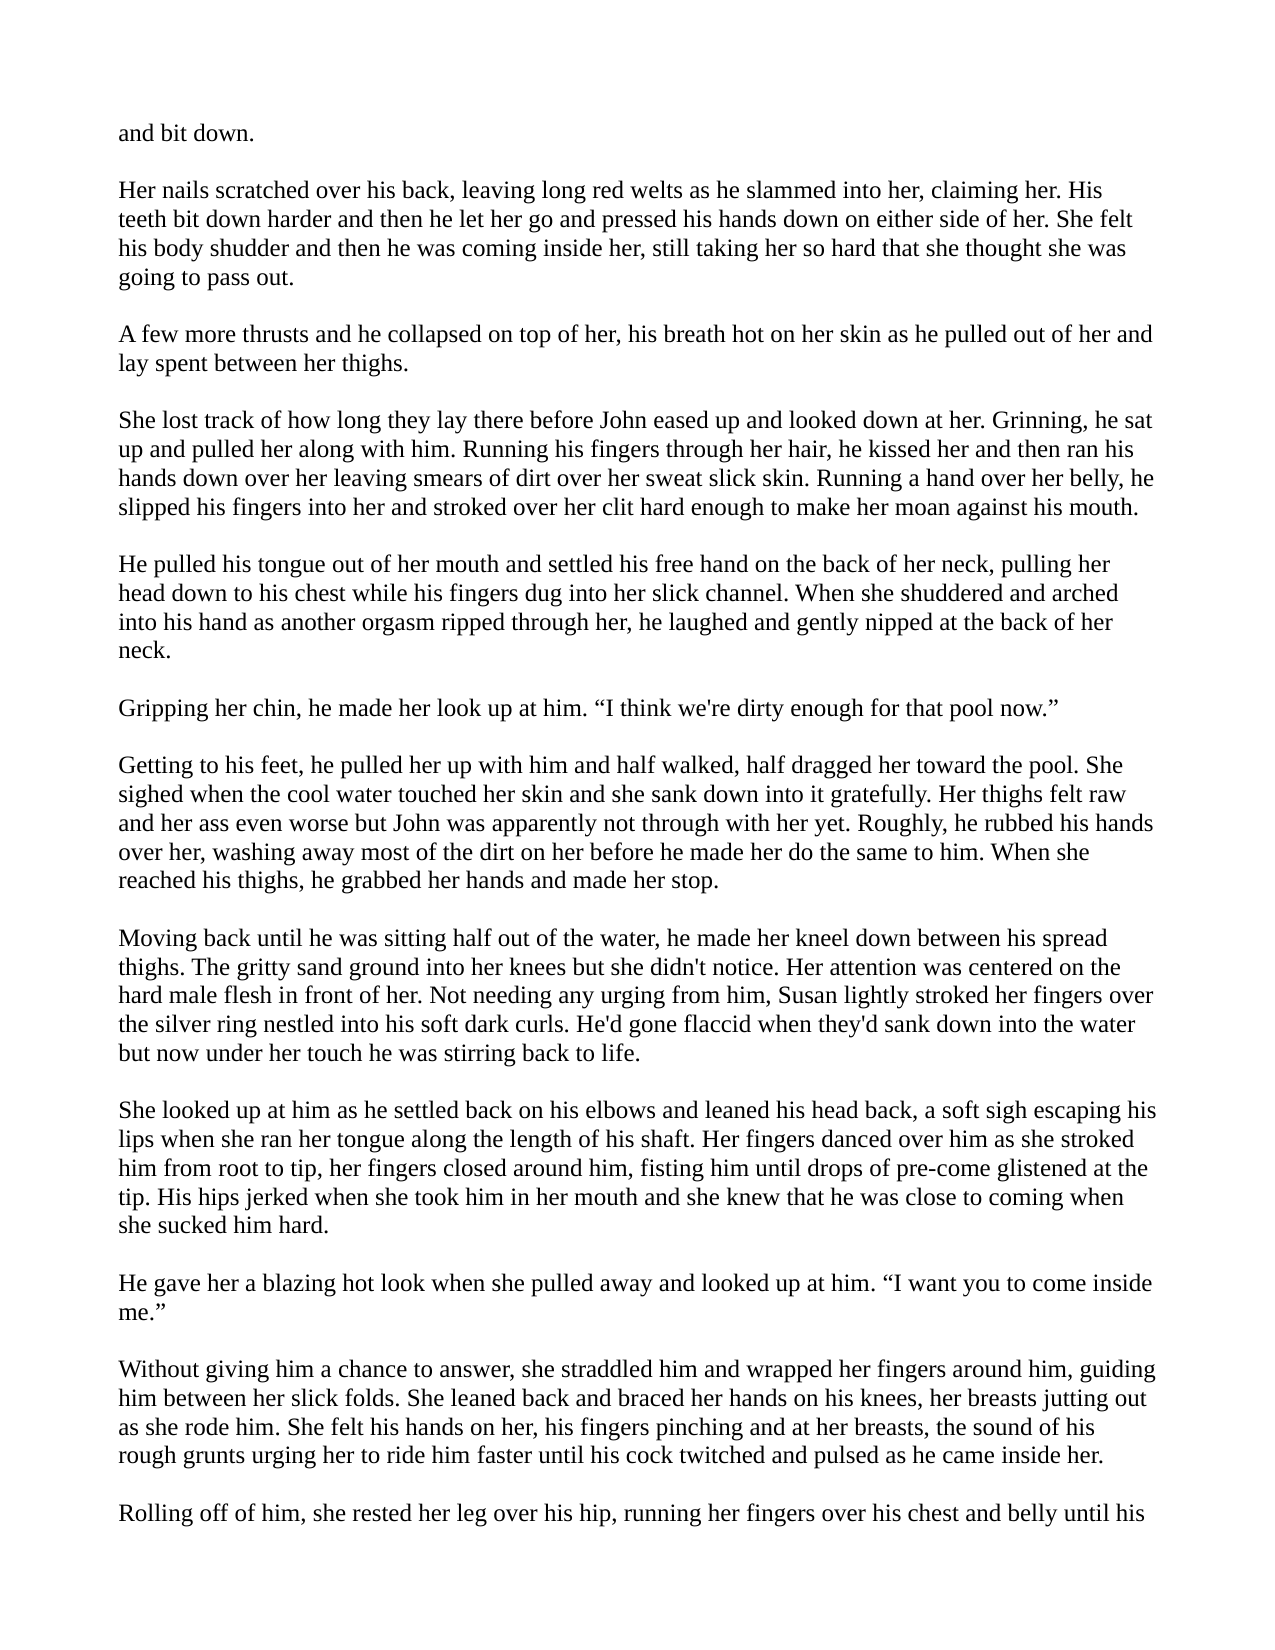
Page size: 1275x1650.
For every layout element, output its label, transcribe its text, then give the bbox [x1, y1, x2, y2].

text A few more thrusts and he collapsed on top of her, his breath hot on her skin as he pulled out of her and lay spent between her thighs. [118, 319, 1157, 377]
text Her nails scratched over his back, leaving long red welts as he slammed into her, claiming her. His teeth bit down harder and then he let her go and pressed his hands down on either side of her. She felt his body shudder and then he was coming inside her, still taking her so hard that she thought she was going to pass out. [118, 176, 1157, 291]
text and bit down. [118, 118, 1157, 147]
text She lost track of how long they lay there before John eased up and looked down at her. Grinning, he sat up and pulled her along with him. Running his fingers through her hair, he kissed her and then ran his hands down over her leaving smears of dirt over her sweat slick skin. Running a hand over her belly, he slipped his fingers into her and stroked over her clit hard enough to make her moan against his mouth. [118, 406, 1157, 521]
text Without giving him a chance to answer, she straddled him and wrapped her fingers around him, guiding him between her slick folds. She leaned back and braced her hands on his knees, her breasts jutting out as she rode him. She felt his hands on her, his fingers pinching and at her breasts, the sound of his rough grunts urging her to ride him faster until his cock twitched and pulsed as he came inside her. [118, 1354, 1157, 1469]
text He pulled his tongue out of her mouth and settled his free hand on the back of her neck, pulling her head down to his chest while his fingers dug into her slick channel. When she shuddered and arched into his hand as another orgasm ripped through her, he laughed and gently nipped at the back of her neck. [118, 549, 1157, 664]
text Getting to his feet, he pulled her up with him and half walked, half dragged her toward the pool. She sighed when the cool water touched her skin and she sank down into it gratefully. Her thighs felt raw and her ass even worse but John was apparently not through with her yet. Roughly, he rubbed his hands over her, washing away most of the dirt on her before he made her do the same to him. When she reached his thighs, he grabbed her hands and made her stop. [118, 751, 1157, 894]
text Moving back until he was sitting half out of the water, he made her kneel down between his spread thighs. The gritty sand ground into her knees but she didn't notice. Her attention was centered on the hard male flesh in front of her. Not needing any urging from him, Susan lightly stroked her fingers over the silver ring nestled into his soft dark curls. He'd gone flaccid when they'd sank down into the water but now under her touch he was stirring back to life. [118, 923, 1157, 1067]
text Rolling off of him, she rested her leg over his hip, running her fingers over his chest and belly until his [118, 1498, 1157, 1527]
text He gave her a blazing hot look when she pulled away and looked up at him. “I want you to come inside me.” [118, 1268, 1157, 1326]
text Gripping her chin, he made her look up at him. “I think we're dirty enough for that pool now.” [118, 693, 1157, 722]
text She looked up at him as he settled back on his elbows and leaned his head back, a soft sigh escaping his lips when she ran her tongue along the length of his shaft. Her fingers danced over him as she stroked him from root to tip, her fingers closed around him, fisting him until drops of pre-come glistened at the tip. His hips jerked when she took him in her mouth and she knew that he was close to coming when she sucked him hard. [118, 1096, 1157, 1239]
